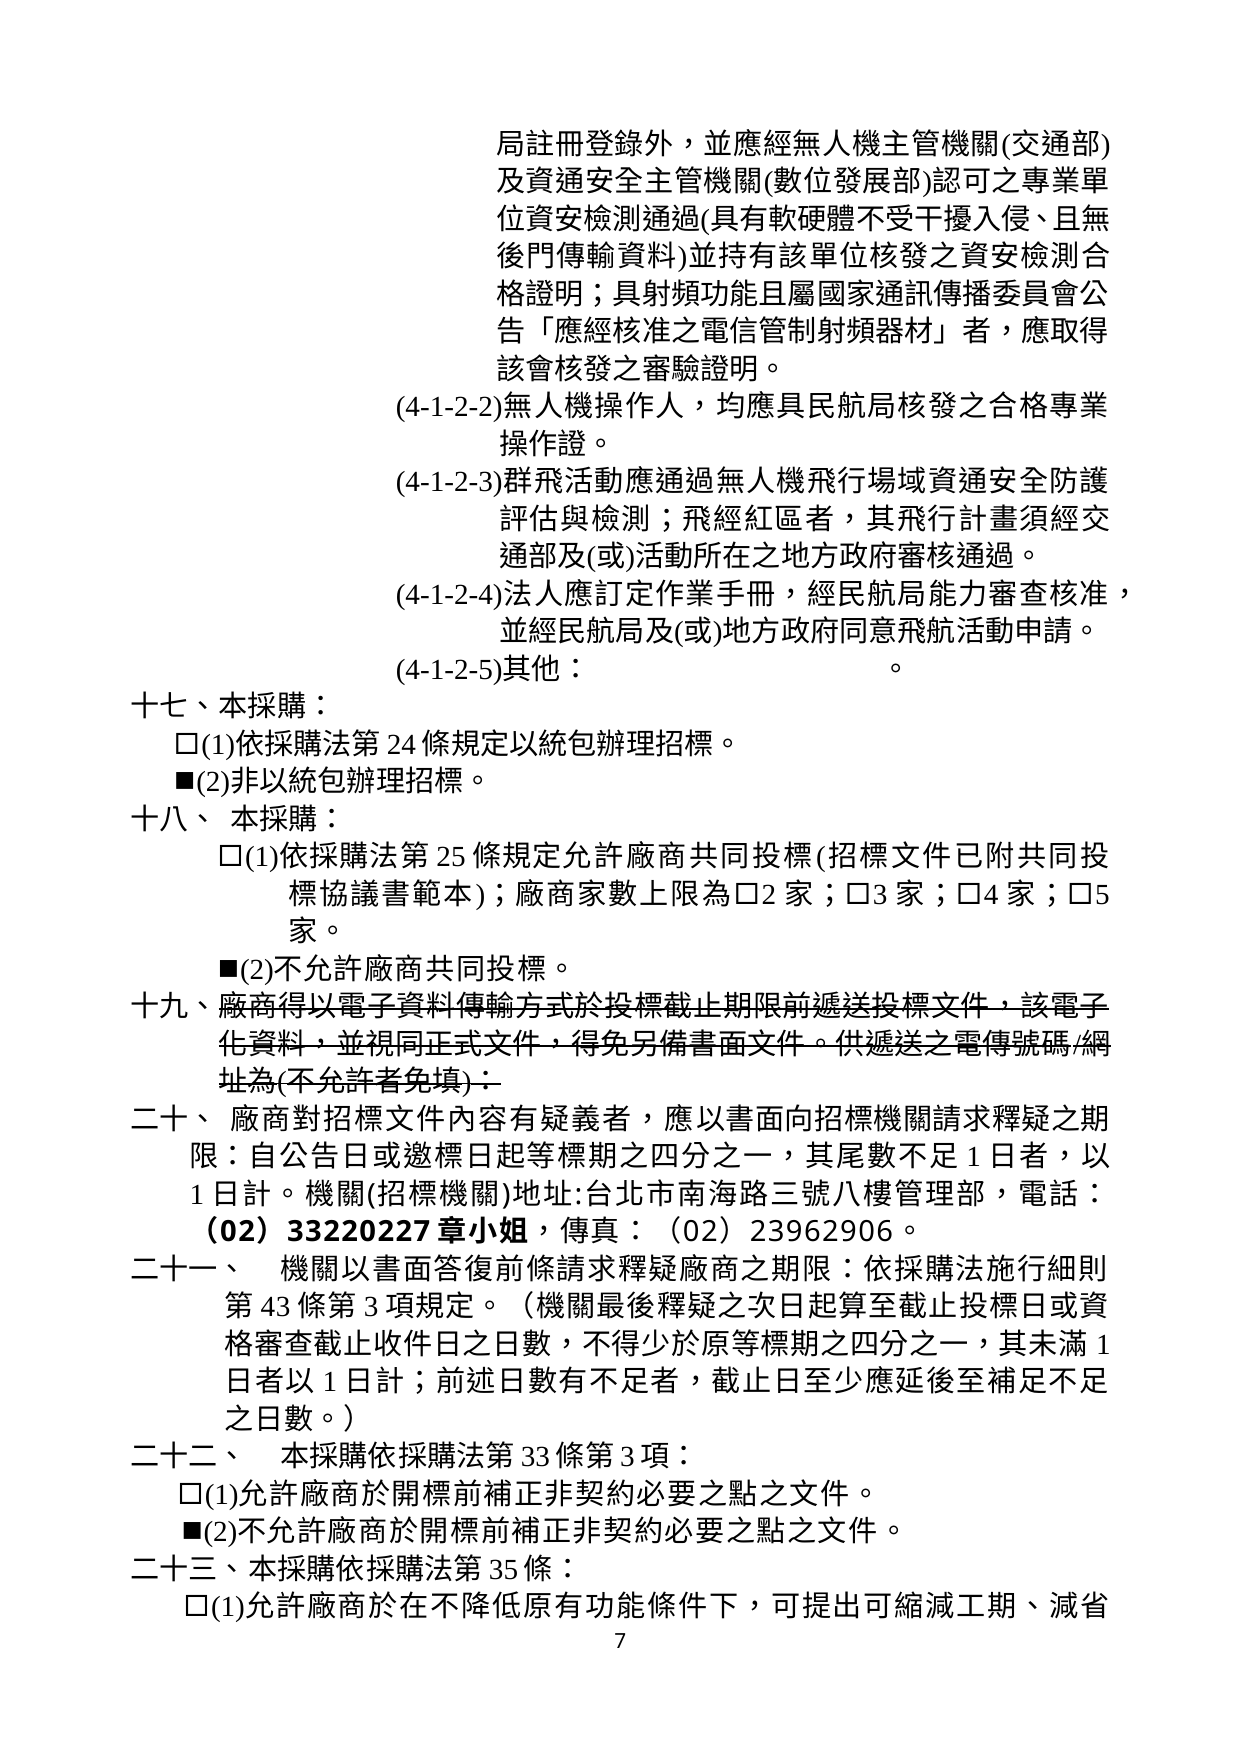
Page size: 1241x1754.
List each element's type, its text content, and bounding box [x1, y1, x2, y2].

text (2)不允許廠商共同投標。 [217, 949, 1110, 987]
list 本採購： [130, 799, 1110, 837]
text (1)依採購法第25條規定允許廠商共同投標(招標文件已附共同投標協議書範本)；廠商家數上限為2家；3家；4家；5家。 [217, 837, 1110, 949]
list 廠商得以電子資料傳輸方式於投標截止期限前遞送投標文件，該電子化資料，並視同正式文件，得免另備書面文件。供遞送之電傳號碼/網址為(不允許者免填)： [130, 987, 1110, 1099]
text (1)允許廠商於在不降低原有功能條件下，可提出可縮減工期、減省 [130, 1587, 1110, 1624]
list 廠商對招標文件內容有疑義者，應以書面向招標機關請求釋疑之期限：自公告日或邀標日起等標期之四分之一，其尾數不足1日者，以1日計。機關(招標機關)地址:台北市南海路三號八樓管理部，電話：（02）33220227章小姐，傳真：（02）23962906。 [130, 1099, 1110, 1249]
text (1)依採購法第24條規定以統包辦理招標。 [130, 724, 1110, 762]
text (4-1-2-5)其他： 。 [396, 649, 1110, 687]
text (4-1-2-3)群飛活動應通過無人機飛行場域資通安全防護評估與檢測；飛經紅區者，其飛行計畫須經交通部及(或)活動所在之地方政府審核通過。 [396, 462, 1110, 574]
text (4-1-2-4)法人應訂定作業手冊，經民航局能力審查核准，並經民航局及(或)地方政府同意飛航活動申請。 [396, 574, 1110, 649]
text (2)不允許廠商於開標前補正非契約必要之點之文件。 [130, 1512, 1110, 1549]
list 本採購依採購法第33條第3項： [130, 1437, 1110, 1474]
text (2)非以統包辦理招標。 [130, 762, 1110, 799]
list 本採購依採購法第35條： [130, 1549, 1110, 1587]
text (4-1-2-2)無人機操作人，均應具民航局核發之合格專業操作證。 [396, 387, 1110, 462]
list 機關以書面答復前條請求釋疑廠商之期限：依採購法施行細則第43條第3項規定。（機關最後釋疑之次日起算至截止投標日或資格審查截止收件日之日數，不得少於原等標期之四分之一，其未滿1日者以1日計；前述日數有不足者，截止日至少應延後至補足不足之日數。） [130, 1249, 1110, 1437]
text 局註冊登錄外，並應經無人機主管機關(交通部)及資通安全主管機關(數位發展部)認可之專業單位資安檢測通過(具有軟硬體不受干擾入侵、且無後門傳輸資料)並持有該單位核發之資安檢測合格證明；具射頻功能且屬國家通訊傳播委員會公告「應經核准之電信管制射頻器材」者，應取得該會核發之審驗證明。 [396, 124, 1110, 387]
list 本採購： [130, 687, 1110, 724]
text (1)允許廠商於開標前補正非契約必要之點之文件。 [177, 1474, 1110, 1512]
